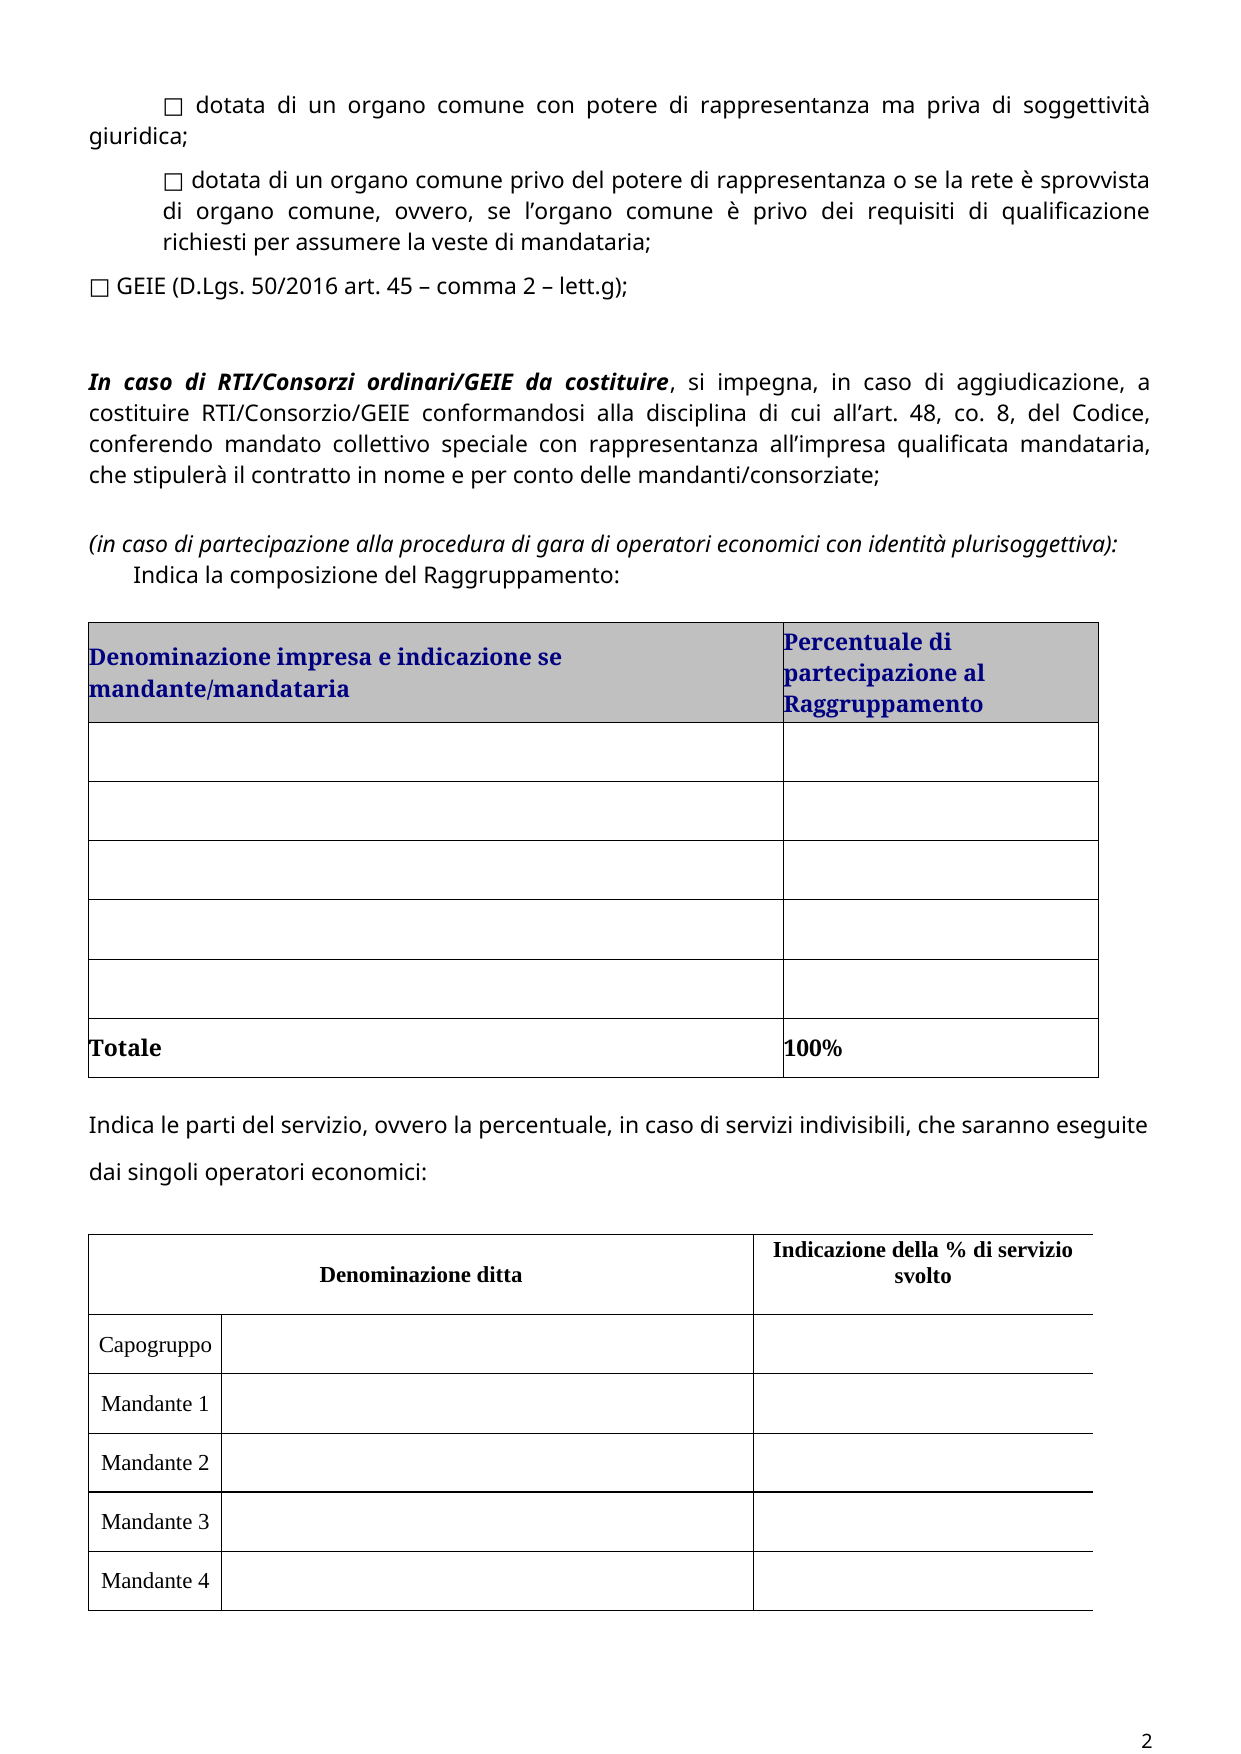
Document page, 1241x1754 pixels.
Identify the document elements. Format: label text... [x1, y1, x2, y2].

table_cell Totale [89, 1019, 783, 1077]
text In caso di RTI/Consorzi ordinari/GEIE da costituire, si impegna, in caso di aggiudicazione, a costituire RTI/Consorzio/GEIE conformandosi alla disciplina di cui all’art. 48, co. 8, del Codice, conferendo mandato collettivo speciale con rappresentanza all’impresa qualificata mandataria, che stipulerà il contratto in nome e per conto delle mandanti/consorziate; [89, 366, 1152, 491]
table_cell [754, 1374, 1093, 1432]
table_cell [89, 900, 783, 958]
table_header Denominazione impresa e indicazione se mandante/mandataria [89, 623, 783, 722]
table_cell [89, 841, 783, 899]
table_cell Capogruppo [89, 1315, 221, 1373]
table_cell [222, 1315, 753, 1373]
table_header Percentuale di partecipazione al Raggruppamento [784, 623, 1098, 722]
table_cell [784, 723, 1098, 781]
table_cell [89, 782, 783, 840]
table_cell [89, 960, 783, 1017]
table_cell Mandante 4 [89, 1552, 221, 1609]
table_cell [754, 1434, 1093, 1491]
text (in caso di partecipazione alla procedura di gara di operatori economici con identità plurisoggettiva): [89, 528, 1152, 559]
text □ dotata di un organo comune privo del potere di rappresentanza o se la rete è sprovvista di organo comune, ovvero, se l’organo comune è privo dei requisiti di qualificazione richiesti per assumere la veste di mandataria; [162, 164, 1152, 257]
text □ dotata di un organo comune con potere di rappresentanza ma priva di soggettività giuridica; [89, 89, 1152, 151]
text Indica le parti del servizio, ovvero la percentuale, in caso di servizi indivisibili, che saranno eseguite dai singoli operatori economici: [89, 1109, 1152, 1187]
table_cell [89, 723, 783, 781]
table_cell [784, 782, 1098, 840]
table_cell [754, 1493, 1093, 1551]
table_header Denominazione ditta [89, 1235, 753, 1314]
table_cell [222, 1552, 753, 1609]
table_cell 100% [784, 1019, 1098, 1077]
table_cell [222, 1374, 753, 1432]
text Indica la composizione del Raggruppamento: [133, 559, 1157, 591]
table_cell [222, 1434, 753, 1491]
table_cell [222, 1493, 753, 1551]
table_cell Mandante 2 [89, 1434, 221, 1491]
table_header Indicazione della % di servizio svolto [754, 1235, 1093, 1314]
table_cell Mandante 1 [89, 1374, 221, 1432]
text □ GEIE (D.Lgs. 50/2016 art. 45 – comma 2 – lett.g); [89, 270, 1152, 301]
table_cell [754, 1315, 1093, 1373]
table_cell Mandante 3 [89, 1493, 221, 1551]
table_cell [784, 960, 1098, 1017]
table_cell [784, 900, 1098, 958]
table_cell [784, 841, 1098, 899]
table_cell [754, 1552, 1093, 1609]
